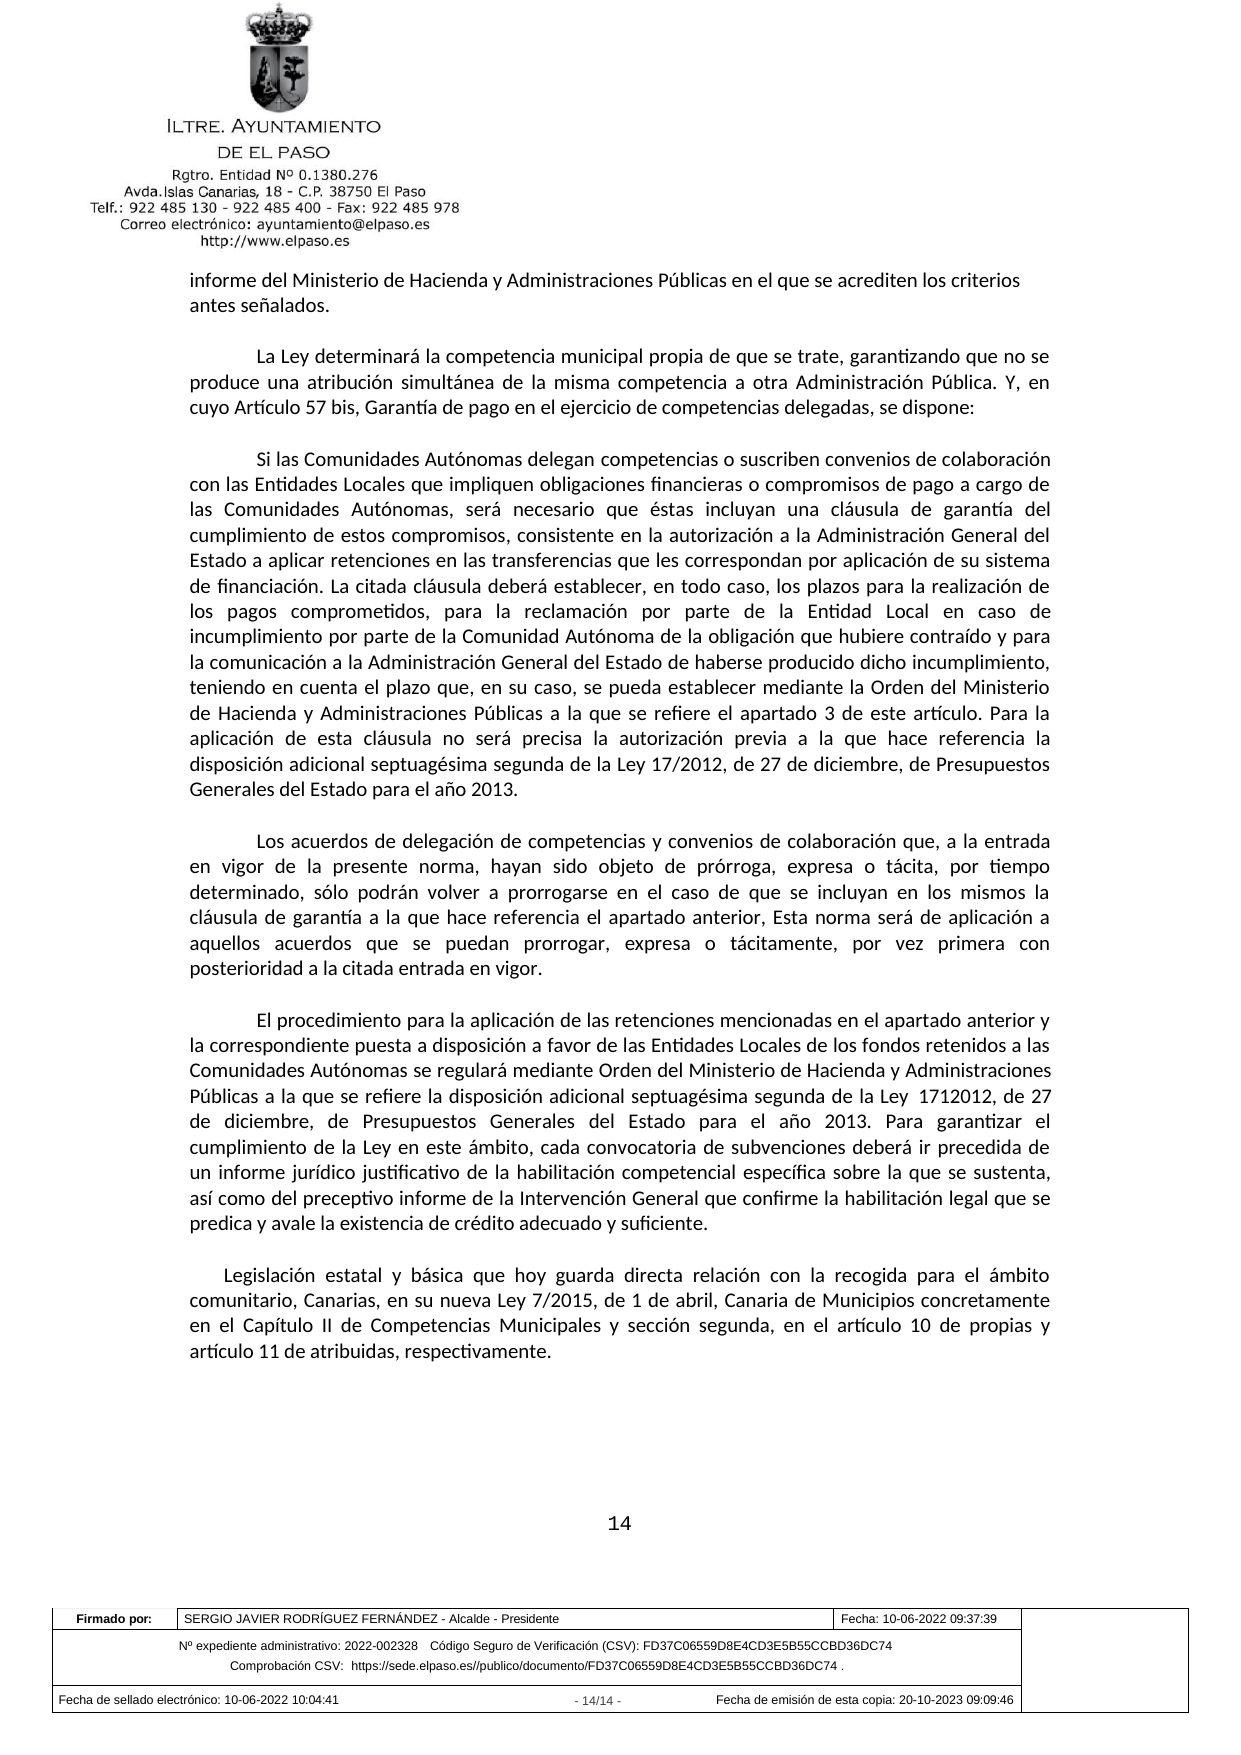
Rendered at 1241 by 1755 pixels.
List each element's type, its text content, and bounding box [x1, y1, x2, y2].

text informe del Ministerio de Hacienda y Administraciones Públicas en el que se acrediten los criterios antes señalados. [189, 267, 1066, 318]
text Los acuerdos de delegación de competencias y convenios de colaboración que, a la entrada en vigor de la presente norma, hayan sido objeto de prórroga, expresa o tácita, por tiempo determinado, sólo podrán volver a prorrogarse en el caso de que se incluyan en los mismos la cláusula de garantía a la que hace referencia el apartado anterior, Esta norma será de aplicación a aquellos acuerdos que se puedan prorrogar, expresa o tácitamente, por vez primera con posterioridad a la citada entrada en vigor. [189, 828, 1052, 981]
text Legislación estatal y básica que hoy guarda directa relación con la recogida para el ámbito comunitario, Canarias, en su nueva Ley 7/2015, de 1 de abril, Canaria de Municipios concretamente en el Capítulo II de Competencias Municipales y sección segunda, en el artículo 10 de propias y artículo 11 de atribuidas, respectivamente. [189, 1262, 1052, 1363]
text Si las Comunidades Autónomas delegan competencias o suscriben convenios de colaboración con las Entidades Locales que impliquen obligaciones financieras o compromisos de pago a cargo de las Comunidades Autónomas, será necesario que éstas incluyan una cláusula de garantía del cumplimiento de estos compromisos, consistente en la autorización a la Administración General del Estado a aplicar retenciones en las transferencias que les correspondan por aplicación de su sistema de financiación. La citada cláusula deberá establecer, en todo caso, los plazos para la realización de los pagos comprometidos, para la reclamación por parte de la Entidad Local en caso de incumplimiento por parte de la Comunidad Autónoma de la obligación que hubiere contraído y para la comunicación a la Administración General del Estado de haberse producido dicho incumplimiento, teniendo en cuenta el plazo que, en su caso, se pueda establecer mediante la Orden del Ministerio de Hacienda y Administraciones Públicas a la que se refiere el apartado 3 de este artículo. Para la aplicación de esta cláusula no será precisa la autorización previa a la que hace referencia la disposición adicional septuagésima segunda de la Ley 17/2012, de 27 de diciembre, de Presupuestos Generales del Estado para el año 2013. [189, 446, 1052, 802]
text La Ley determinará la competencia municipal propia de que se trate, garantizando que no se produce una atribución simultánea de la misma competencia a otra Administración Pública. Y, en cuyo Artículo 57 bis, Garantía de pago en el ejercicio de competencias delegadas, se dispone: [189, 343, 1052, 420]
text El procedimiento para la aplicación de las retenciones mencionadas en el apartado anterior y la correspondiente puesta a disposición a favor de las Entidades Locales de los fondos retenidos a las Comunidades Autónomas se regulará mediante Orden del Ministerio de Hacienda y Administraciones Públicas a la que se refiere la disposición adicional septuagésima segunda de la Ley 1712012, de 27 de diciembre, de Presupuestos Generales del Estado para el año 2013. Para garantizar el cumplimiento de la Ley en este ámbito, cada convocatoria de subvenciones deberá ir precedida de un informe jurídico justificativo de la habilitación competencial específica sobre la que se sustenta, así como del preceptivo informe de la Intervención General que confirme la habilitación legal que se predica y avale la existencia de crédito adecuado y suficiente. [189, 1007, 1052, 1236]
